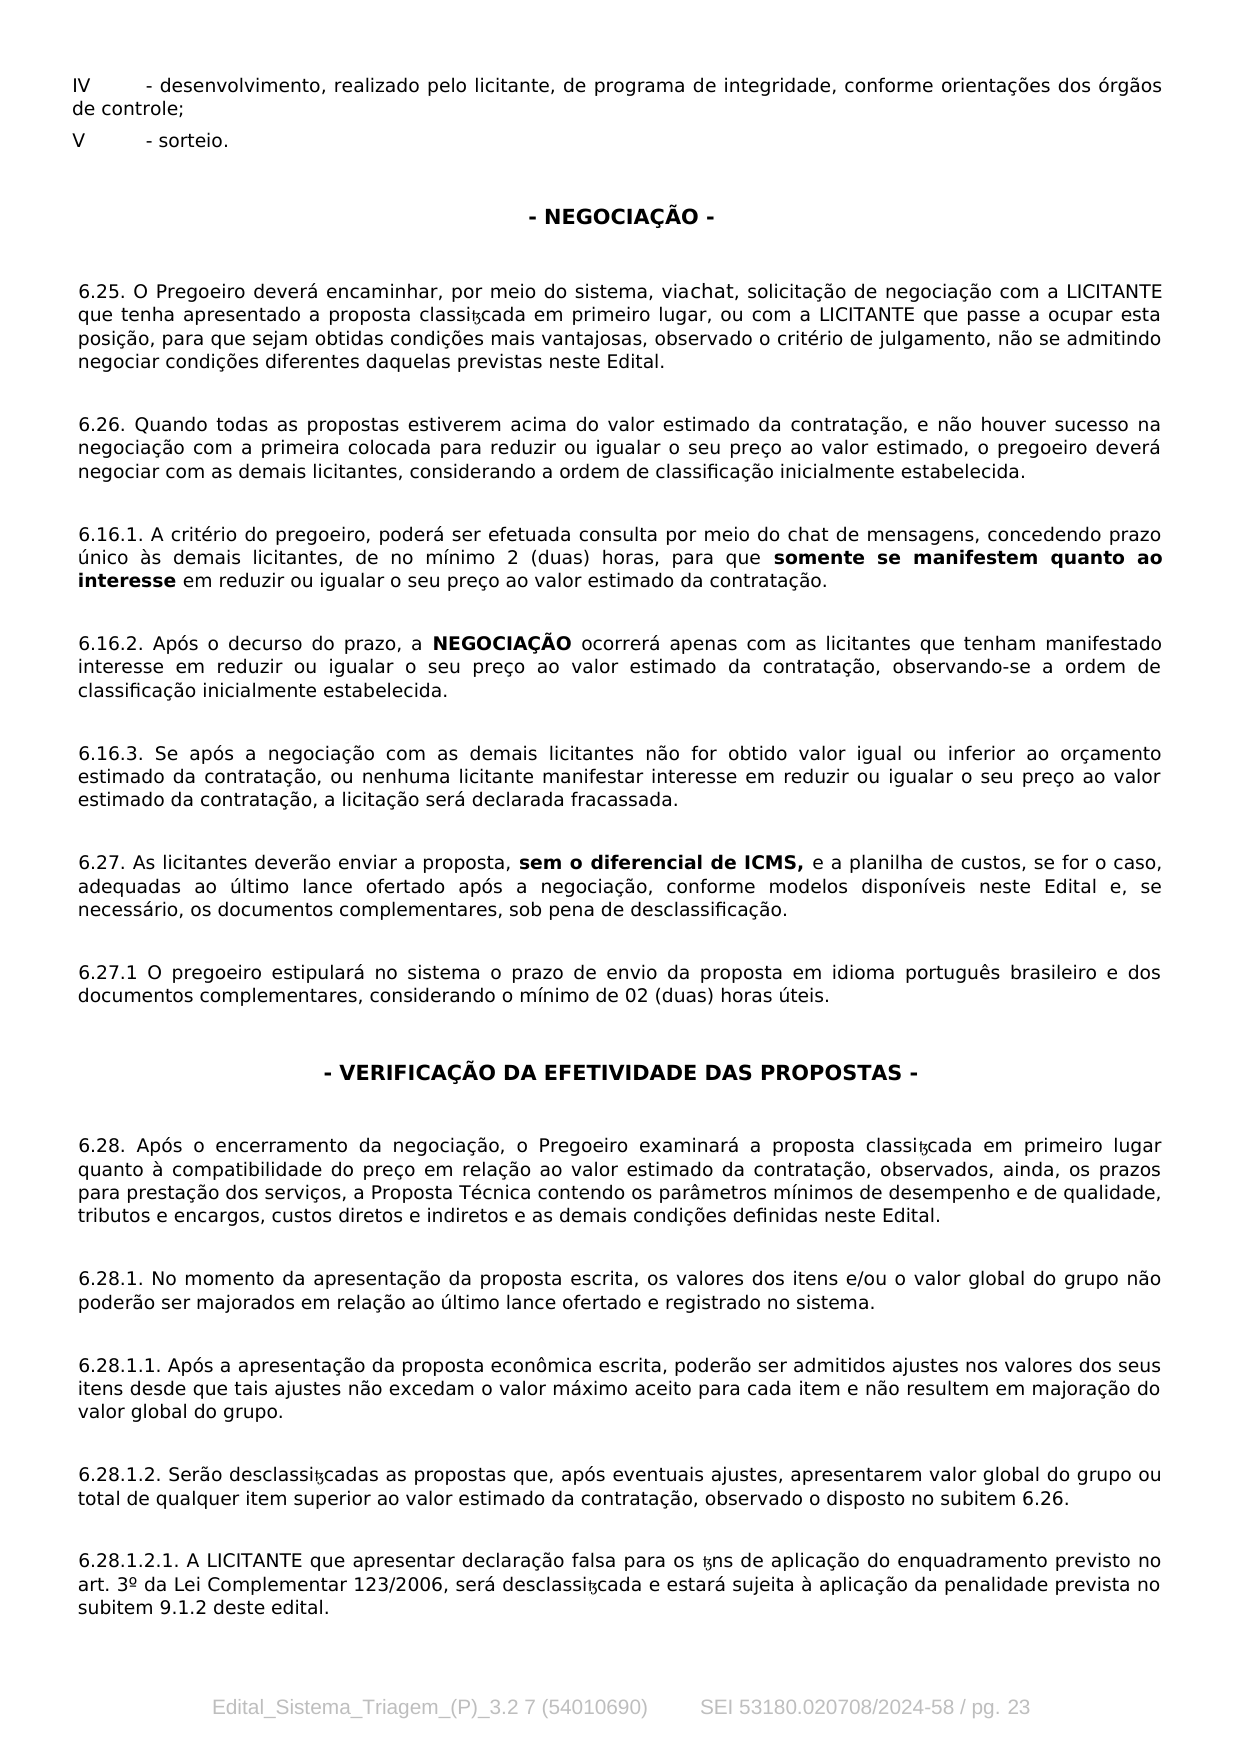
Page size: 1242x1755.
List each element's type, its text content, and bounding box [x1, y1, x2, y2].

list - sorteio. [72, 130, 1163, 152]
text 6.28.1.2.1. A LICITANTE que apresentar declaração falsa para os ns de aplicação do enquadramento previsto no art. 3º da Lei Complementar 123/2006, será desclassicada e estará sujeita à aplicação da penalidade prevista no subitem 9.1.2 deste edital. [78, 1550, 1163, 1619]
subtitle - NEGOCIAÇÃO - [80, 205, 1163, 229]
text 6.28.1.1. Após a apresentação da proposta econômica escrita, poderão ser admitidos ajustes nos valores dos seus itens desde que tais ajustes não excedam o valor máximo aceito para cada item e não resultem em majoração do valor global do grupo. [78, 1354, 1163, 1423]
text 6.16.2. Após o decurso do prazo, a NEGOCIAÇÃO ocorrerá apenas com as licitantes que tenham manifestado interesse em reduzir ou igualar o seu preço ao valor estimado da contratação, observando-se a ordem de classificação inicialmente estabelecida. [78, 633, 1163, 702]
text 6.16.3. Se após a negociação com as demais licitantes não for obtido valor igual ou inferior ao orçamento estimado da contratação, ou nenhuma licitante manifestar interesse em reduzir ou igualar o seu preço ao valor estimado da contratação, a licitação será declarada fracassada. [78, 743, 1163, 811]
text 6.28.1. No momento da apresentação da proposta escrita, os valores dos itens e/ou o valor global do grupo não poderão ser majorados em relação ao último lance ofertado e registrado no sistema. [78, 1268, 1163, 1313]
list ‑ desenvolvimento, realizado pelo licitante, de programa de integridade, conforme orientações dos órgãos de controle; [72, 75, 1163, 120]
text 6.25. O Pregoeiro deverá encaminhar, por meio do sistema, viachat, solicitação de negociação com a LICITANTE que tenha apresentado a proposta classicada em primeiro lugar, ou com a LICITANTE que passe a ocupar esta posição, para que sejam obtidas condições mais vantajosas, observado o critério de julgamento, não se admitindo negociar condições diferentes daquelas previstas neste Edital. [78, 280, 1163, 373]
text 6.16.1. A critério do pregoeiro, poderá ser efetuada consulta por meio do chat de mensagens, concedendo prazo único às demais licitantes, de no mínimo 2 (duas) horas, para que somente se manifestem quanto ao interesse em reduzir ou igualar o seu preço ao valor estimado da contratação. [78, 524, 1163, 592]
text 6.26. Quando todas as propostas estiverem acima do valor estimado da contratação, e não houver sucesso na negociação com a primeira colocada para reduzir ou igualar o seu preço ao valor estimado, o pregoeiro deverá negociar com as demais licitantes, considerando a ordem de classificação inicialmente estabelecida. [78, 414, 1163, 483]
text 6.28.1.2. Serão desclassicadas as propostas que, após eventuais ajustes, apresentarem valor global do grupo ou total de qualquer item superior ao valor estimado da contratação, observado o disposto no subitem 6.26. [78, 1464, 1163, 1509]
text 6.28. Após o encerramento da negociação, o Pregoeiro examinará a proposta classicada em primeiro lugar quanto à compatibilidade do preço em relação ao valor estimado da contratação, observados, ainda, os prazos para prestação dos serviços, a Proposta Técnica contendo os parâmetros mínimos de desempenho e de qualidade, tributos e encargos, custos diretos e indiretos e as demais condições definidas neste Edital. [78, 1135, 1163, 1227]
subtitle - VERIFICAÇÃO DA EFETIVIDADE DAS PROPOSTAS - [80, 1061, 1162, 1085]
text 6.27.1 O pregoeiro estipulará no sistema o prazo de envio da proposta em idioma português brasileiro e dos documentos complementares, considerando o mínimo de 02 (duas) horas úteis. [78, 962, 1163, 1007]
text 6.27. As licitantes deverão enviar a proposta, sem o diferencial de ICMS, e a planilha de custos, se for o caso, adequadas ao último lance ofertado após a negociação, conforme modelos disponíveis neste Edital e, se necessário, os documentos complementares, sob pena de desclassificação. [78, 852, 1163, 921]
